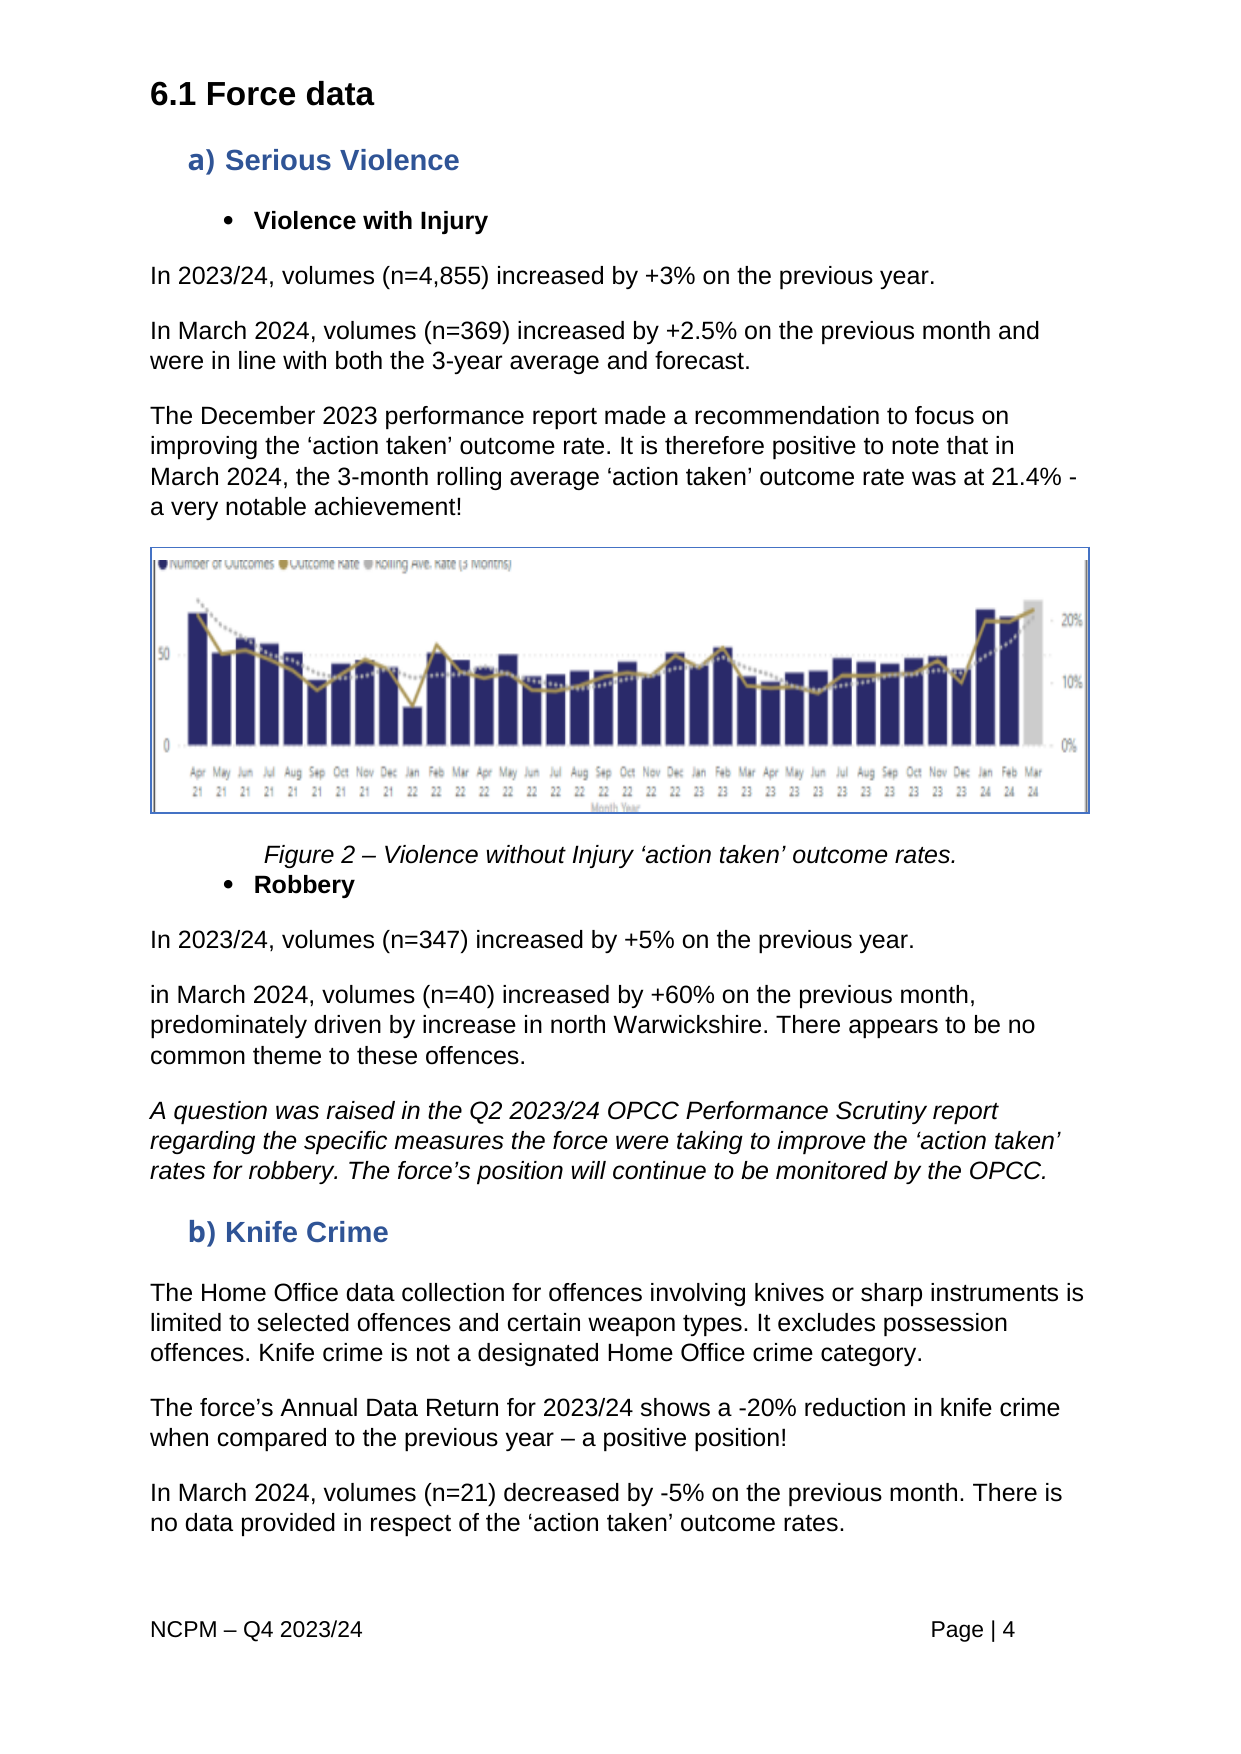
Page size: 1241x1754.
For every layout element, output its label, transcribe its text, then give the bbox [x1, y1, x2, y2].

text In March 2024, volumes (n=21) decreased by -5% on the previous month. There is no data provided in respect of the ‘action taken’ outcome rates. [150, 1478, 1090, 1537]
subtitle 6.1 Force data [150, 74, 1090, 112]
text The Home Office data collection for offences involving knives or sharp instruments is limited to selected offences and certain weapon types. It excludes possession offences. Knife crime is not a designated Home Office crime category. [150, 1278, 1090, 1367]
text A question was raised in the Q2 2023/24 OPCC Performance Scrutiny report regarding the specific measures the force were taking to improve the ‘action taken’ rates for robbery. The force’s position will continue to be monitored by the OPCC. [150, 1096, 1090, 1185]
subtitle Serious Violence [187, 139, 1090, 179]
subtitle Knife Crime [187, 1211, 1090, 1251]
text in March 2024, volumes (n=40) increased by +60% on the previous month, predominately driven by increase in north Warwickshire. There appears to be no common theme to these offences. [150, 980, 1090, 1069]
text In March 2024, volumes (n=369) increased by +2.5% on the previous month and were in line with both the 3-year average and forecast. [150, 316, 1090, 375]
text In 2023/24, volumes (n=4,855) increased by +3% on the previous year. [150, 261, 1090, 290]
text The December 2023 performance report made a recommendation to focus on improving the ‘action taken’ outcome rate. It is therefore positive to note that in March 2024, the 3-month rolling average ‘action taken’ outcome rate was at 21.4% - a very notable achievement! [150, 401, 1090, 520]
list Violence with Injury [224, 206, 1090, 234]
text The force’s Annual Data Return for 2023/24 shows a -20% reduction in knife crime when compared to the previous year – a positive position! [150, 1393, 1090, 1452]
list Figure 2 – Violence without Injury ‘action taken’ outcome rates. [263, 840, 1090, 869]
text In 2023/24, volumes (n=347) increased by +5% on the previous year. [150, 925, 1090, 954]
list Robbery [224, 870, 1090, 899]
